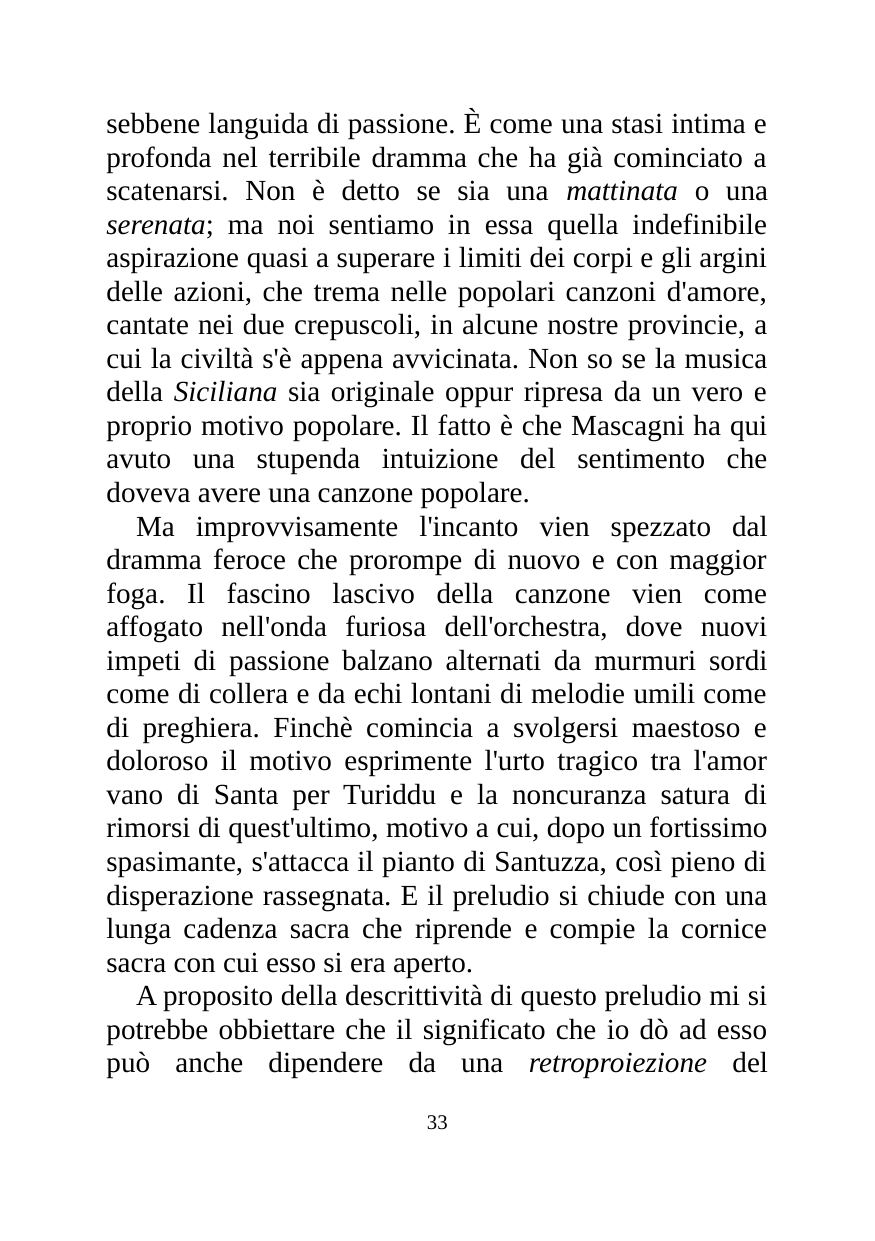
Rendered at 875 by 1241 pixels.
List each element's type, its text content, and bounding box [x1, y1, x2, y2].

text A proposito della descrittività di questo preludio mi si potrebbe obbiettare che il significato che io dò ad esso può anche dipendere da una retroproiezione del [106, 978, 768, 1079]
text Ma improvvisamente l'incanto vien spezzato dal dramma feroce che prorompe di nuovo e con maggior foga. Il fascino lascivo della canzone vien come affogato nell'onda furiosa dell'orchestra, dove nuovi impeti di passione balzano alternati da murmuri sordi come di collera e da echi lontani di melodie umili come di preghiera. Finchè comincia a svolgersi maestoso e doloroso il motivo esprimente l'urto tragico tra l'amor vano di Santa per Turiddu e la noncuranza satura di rimorsi di quest'ultimo, motivo a cui, dopo un fortissimo spasimante, s'attacca il pianto di Santuzza, così pieno di disperazione rassegnata. E il preludio si chiude con una lunga cadenza sacra che riprende e compie la cornice sacra con cui esso si era aperto. [106, 509, 768, 978]
text sebbene languida di passione. È come una stasi intima e profonda nel terribile dramma che ha già cominciato a scatenarsi. Non è detto se sia una mattinata o una serenata; ma noi sentiamo in essa quella indefinibile aspirazione quasi a superare i limiti dei corpi e gli argini delle azioni, che trema nelle popolari canzoni d'amore, cantate nei due crepuscoli, in alcune nostre provincie, a cui la civiltà s'è appena avvicinata. Non so se la musica della Siciliana sia originale oppur ripresa da un vero e proprio motivo popolare. Il fatto è che Mascagni ha qui avuto una stupenda intuizione del sentimento che doveva avere una canzone popolare. [106, 106, 768, 509]
